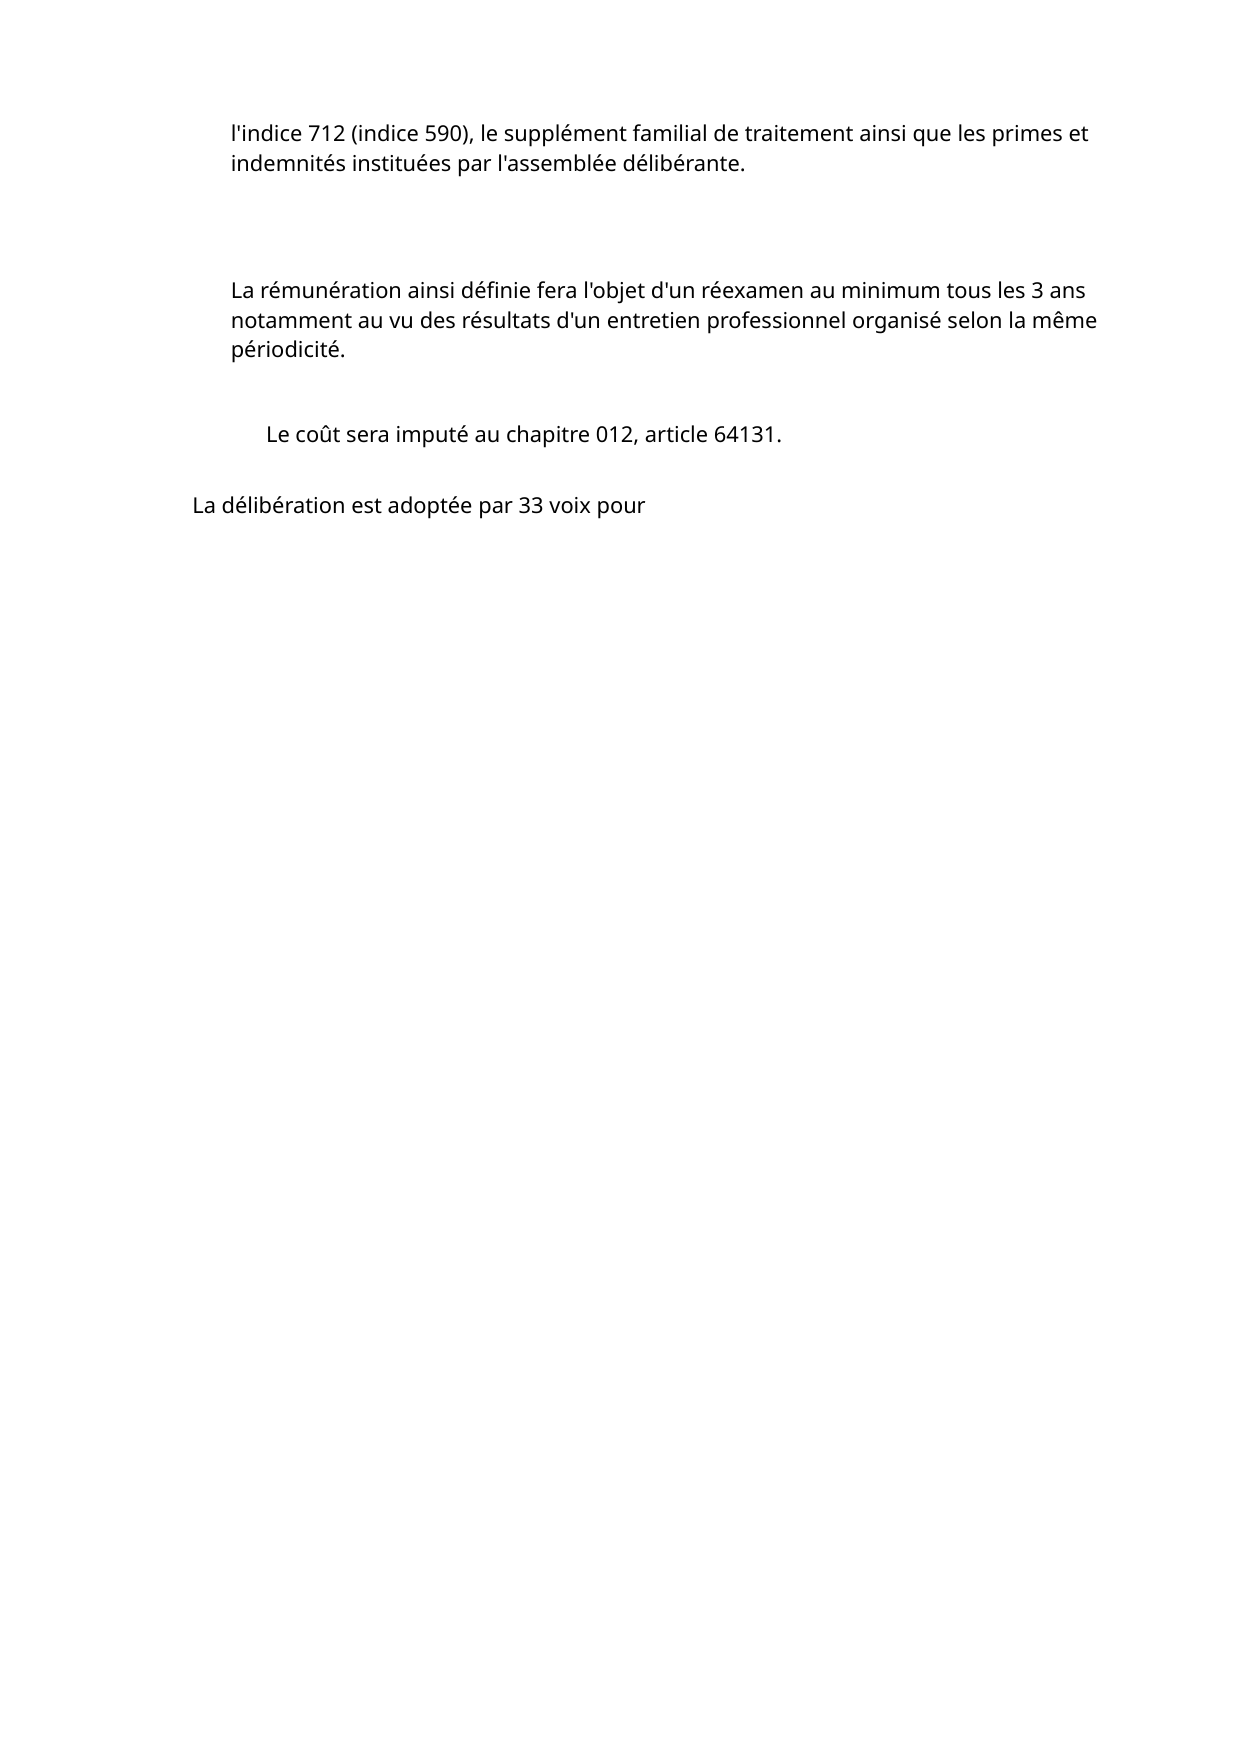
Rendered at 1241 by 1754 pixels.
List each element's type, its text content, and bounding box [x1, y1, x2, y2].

text La délibération est adoptée par 33 voix pour [118, 490, 1122, 520]
list l'indice 712 (indice 590), le supplément familial de traitement ainsi que les primes et indemnités instituées par l'assemblée délibérante. [193, 118, 1122, 178]
list La rémunération ainsi définie fera l'objet d'un réexamen au minimum tous les 3 ans notamment au vu des résultats d'un entretien professionnel organisé selon la même périodicité. [193, 275, 1122, 364]
text Le coût sera imputé au chapitre 012, article 64131. [118, 419, 1122, 449]
